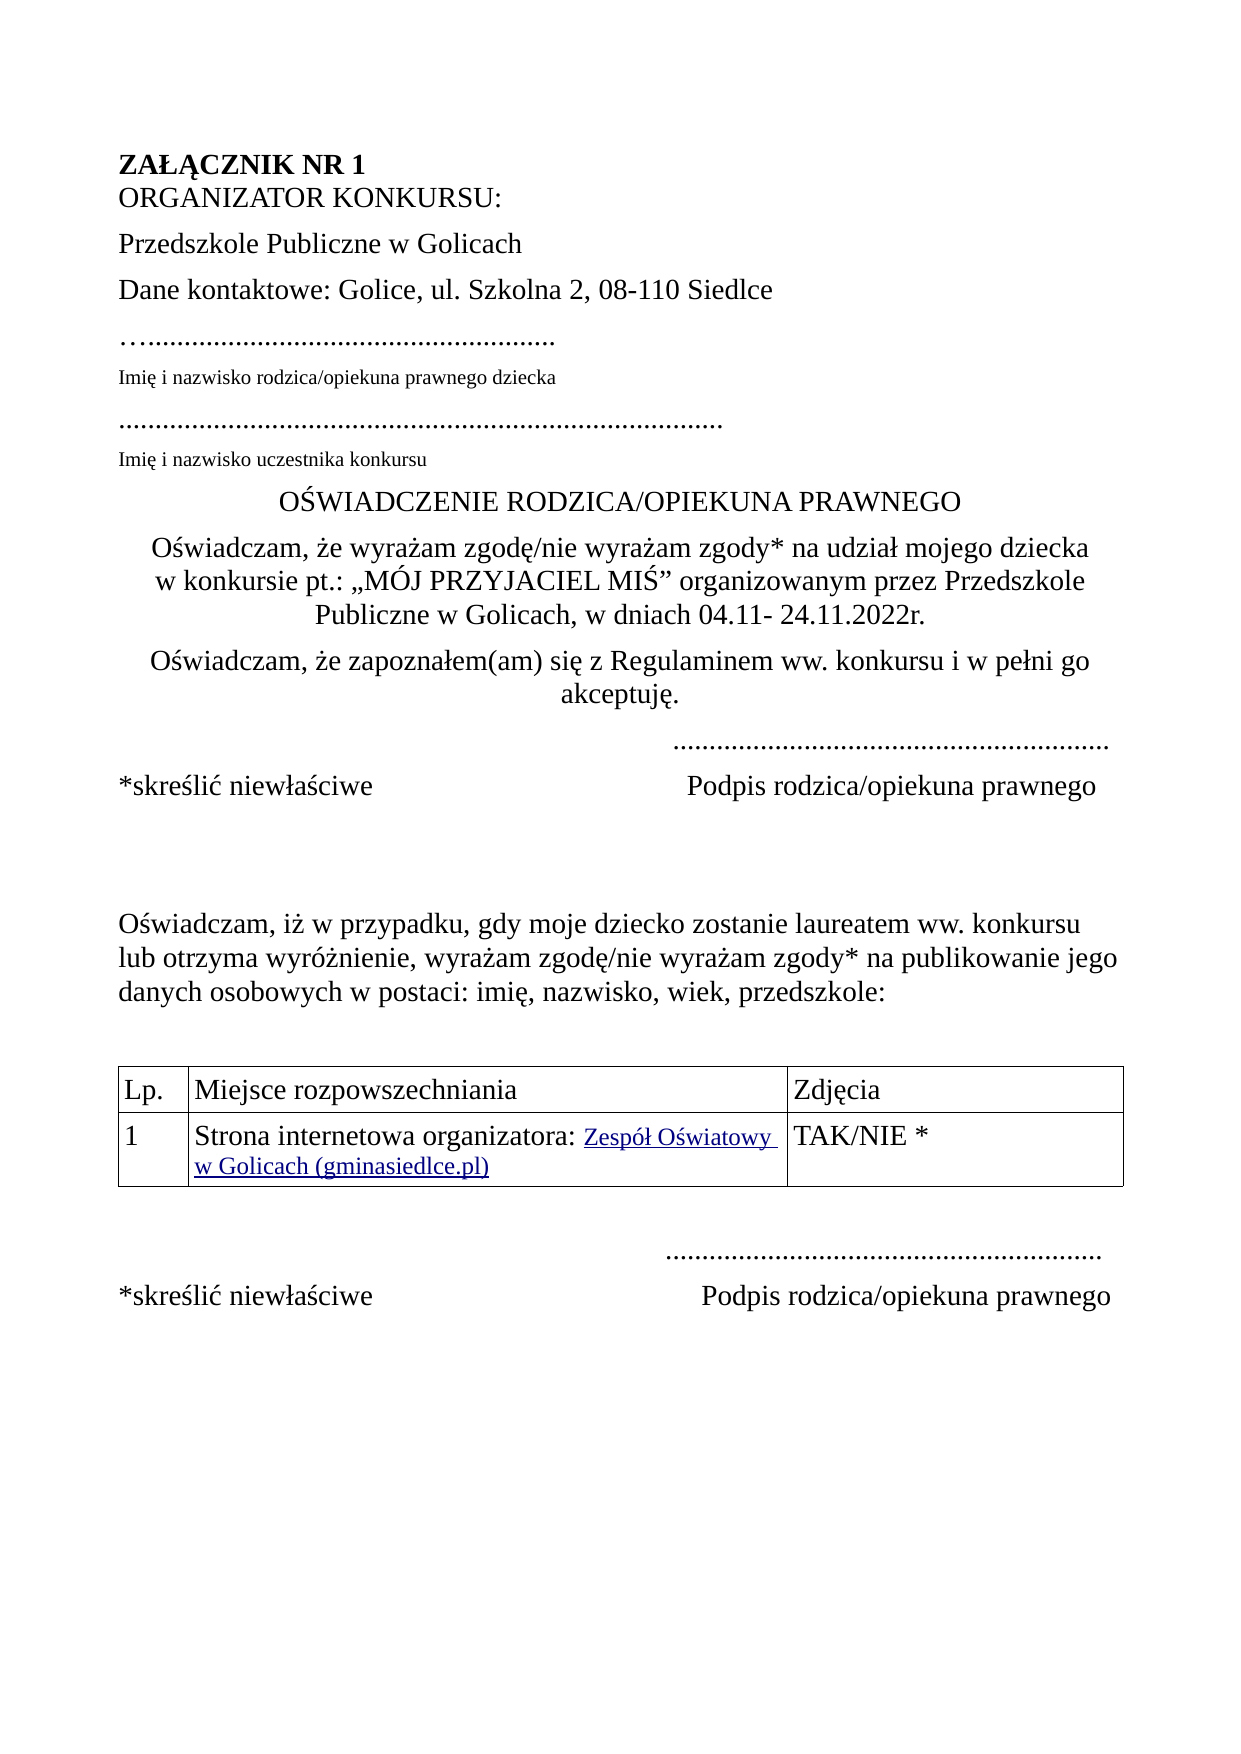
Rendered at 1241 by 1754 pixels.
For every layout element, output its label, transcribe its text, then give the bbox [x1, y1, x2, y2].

text ............................................................ [118, 722, 1122, 756]
text …........................................................ [118, 318, 1122, 352]
table_cell TAK/NIE * [788, 1113, 1123, 1186]
text ZAŁĄCZNIK NR 1 [118, 147, 1122, 180]
text ................................................................................... [118, 401, 1122, 435]
text ORGANIZATOR KONKURSU: [118, 180, 1122, 214]
text ............................................................ [118, 1232, 1122, 1266]
text Imię i nazwisko rodzica/opiekuna prawnego dziecka [118, 364, 1122, 389]
text Oświadczam, iż w przypadku, gdy moje dziecko zostanie laureatem ww. konkursu lub otrzyma wyróżnienie, wyrażam zgodę/nie wyrażam zgody* na publikowanie jego danych osobowych w postaci: imię, nazwisko, wiek, przedszkole: [118, 907, 1122, 1007]
text Przedszkole Publiczne w Golicach [118, 226, 1122, 260]
table_header Lp. [119, 1067, 188, 1111]
text Dane kontaktowe: Golice, ul. Szkolna 2, 08-110 Siedlce [118, 272, 1122, 306]
text *skreślić niewłaściwe Podpis rodzica/opiekuna prawnego [118, 1278, 1122, 1312]
text *skreślić niewłaściwe Podpis rodzica/opiekuna prawnego [118, 768, 1122, 802]
table_cell Strona internetowa organizatora: Zespół Oświatowy w Golicach (gminasiedlce.pl) [189, 1113, 787, 1186]
table_cell 1 [119, 1113, 188, 1186]
text Oświadczam, że wyrażam zgodę/nie wyrażam zgody* na udział mojego dziecka w konkursie pt.: „MÓJ PRZYJACIEL MIŚ” organizowanym przez Przedszkole Publiczne w Golicach, w dniach 04.11- 24.11.2022r. [118, 530, 1122, 630]
text Imię i nazwisko uczestnika konkursu [118, 447, 1122, 471]
table_header Zdjęcia [788, 1067, 1123, 1111]
text OŚWIADCZENIE RODZICA/OPIEKUNA PRAWNEGO [118, 484, 1122, 517]
table_header Miejsce rozpowszechniania [189, 1067, 787, 1111]
text Oświadczam, że zapoznałem(am) się z Regulaminem ww. konkursu i w pełni go akceptuję. [118, 643, 1122, 710]
